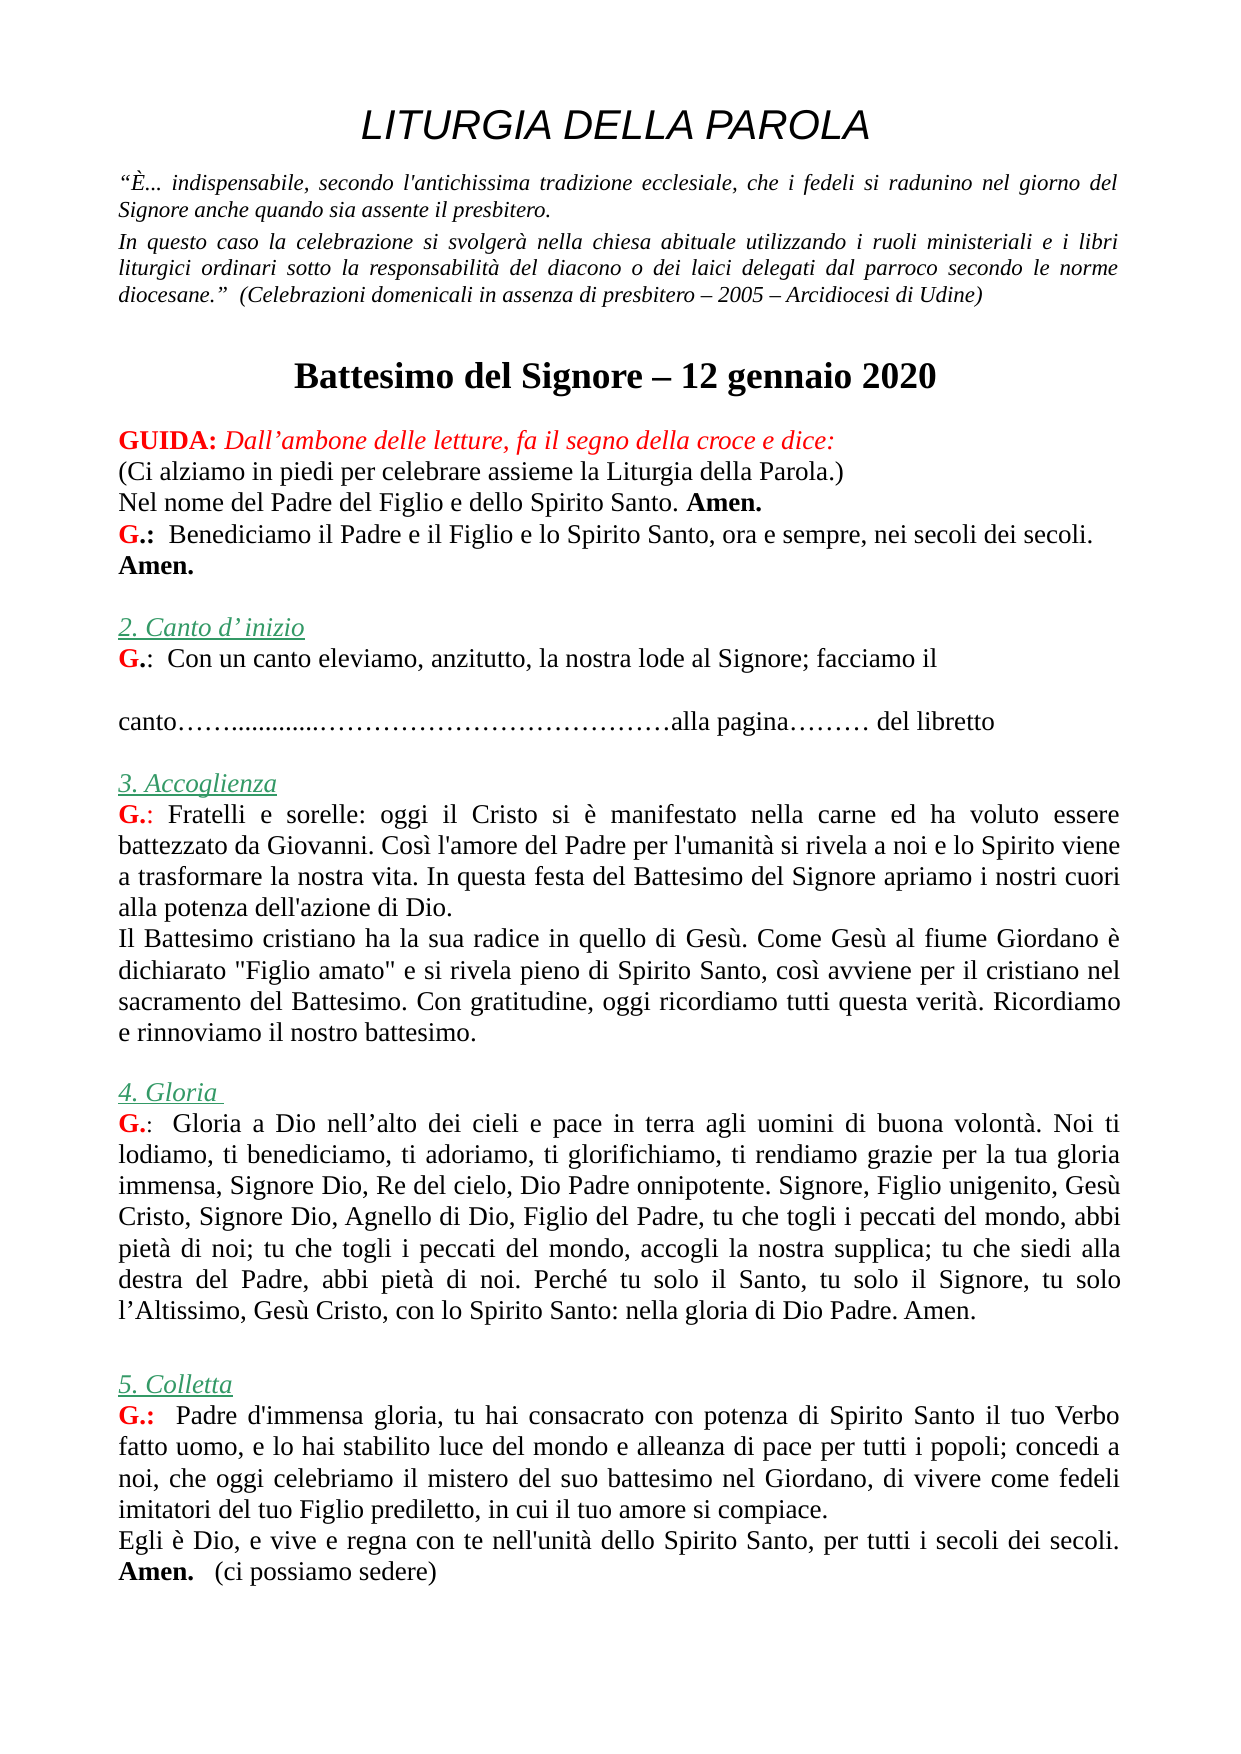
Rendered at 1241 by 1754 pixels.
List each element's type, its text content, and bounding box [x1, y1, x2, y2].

text 4. Gloria [118, 1076, 1122, 1107]
text 5. Colletta [118, 1368, 1122, 1399]
text “È... indispensabile, secondo l'antichissima tradizione ecclesiale, che i fedeli si radunino nel giorno del Signore anche quando sia assente il presbitero. [118, 169, 1122, 222]
text Egli è Dio, e vive e regna con te nell'unità dello Spirito Santo, per tutti i secoli dei secoli. Amen. (ci possiamo sedere) [118, 1524, 1122, 1586]
text LITURGIA DELLA PAROLA [118, 100, 1122, 148]
text GUIDA: Dall’ambone delle letture, fa il segno della croce e dice: [118, 424, 1122, 455]
text 3. Accoglienza [118, 767, 1122, 798]
text G.: Fratelli e sorelle: oggi il Cristo si è manifestato nella carne ed ha voluto essere battezzato da Giovanni. Così l'amore del Padre per l'umanità si rivela a noi e lo Spirito viene a trasformare la nostra vita. In questa festa del Battesimo del Signore apriamo i nostri cuori alla potenza dell'azione di Dio. [118, 798, 1122, 923]
text G.: Gloria a Dio nell’alto dei cieli e pace in terra agli uomini di buona volontà. Noi ti lodiamo, ti benediciamo, ti adoriamo, ti glorifichiamo, ti rendiamo grazie per la tua gloria immensa, Signore Dio, Re del cielo, Dio Padre onnipotente. Signore, Figlio unigenito, Gesù Cristo, Signore Dio, Agnello di Dio, Figlio del Padre, tu che togli i peccati del mondo, abbi pietà di noi; tu che togli i peccati del mondo, accogli la nostra supplica; tu che siedi alla destra del Padre, abbi pietà di noi. Perché tu solo il Santo, tu solo il Signore, tu solo l’Altissimo, Gesù Cristo, con lo Spirito Santo: nella gloria di Dio Padre. Amen. [118, 1107, 1122, 1325]
text Nel nome del Padre del Figlio e dello Spirito Santo. Amen. [118, 487, 1122, 518]
text (Ci alziamo in piedi per celebrare assieme la Liturgia della Parola.) [118, 455, 1122, 487]
text Battesimo del Signore – 12 gennaio 2020 [118, 354, 1122, 397]
text In questo caso la celebrazione si svolgerà nella chiesa abituale utilizzando i ruoli ministeriali e i libri liturgici ordinari sotto la responsabilità del diacono o dei laici delegati dal parroco secondo le norme diocesane.” (Celebrazioni domenicali in assenza di presbitero – 2005 – Arcidiocesi di Udine) [118, 228, 1122, 307]
text G.: Padre d'immensa gloria, tu hai consacrato con potenza di Spirito Santo il tuo Verbo fatto uomo, e lo hai stabilito luce del mondo e alleanza di pace per tutti i popoli; concedi a noi, che oggi celebriamo il mistero del suo battesimo nel Giordano, di vivere come fedeli imitatori del tuo Figlio prediletto, in cui il tuo amore si compiace. [118, 1399, 1122, 1524]
text canto…….............…………………………………alla pagina……… del libretto [118, 704, 1122, 736]
text 2. Canto d’ inizio [118, 611, 1122, 642]
text Il Battesimo cristiano ha la sua radice in quello di Gesù. Come Gesù al fiume Giordano è dichiarato "Figlio amato" e si rivela pieno di Spirito Santo, così avviene per il cristiano nel sacramento del Battesimo. Con gratitudine, oggi ricordiamo tutti questa verità. Ricordiamo e rinnoviamo il nostro battesimo. [118, 923, 1122, 1047]
text G.: Con un canto eleviamo, anzitutto, la nostra lode al Signore; facciamo il [118, 642, 1122, 673]
text G.: Benediciamo il Padre e il Figlio e lo Spirito Santo, ora e sempre, nei secoli dei secoli. Amen. [118, 518, 1122, 580]
